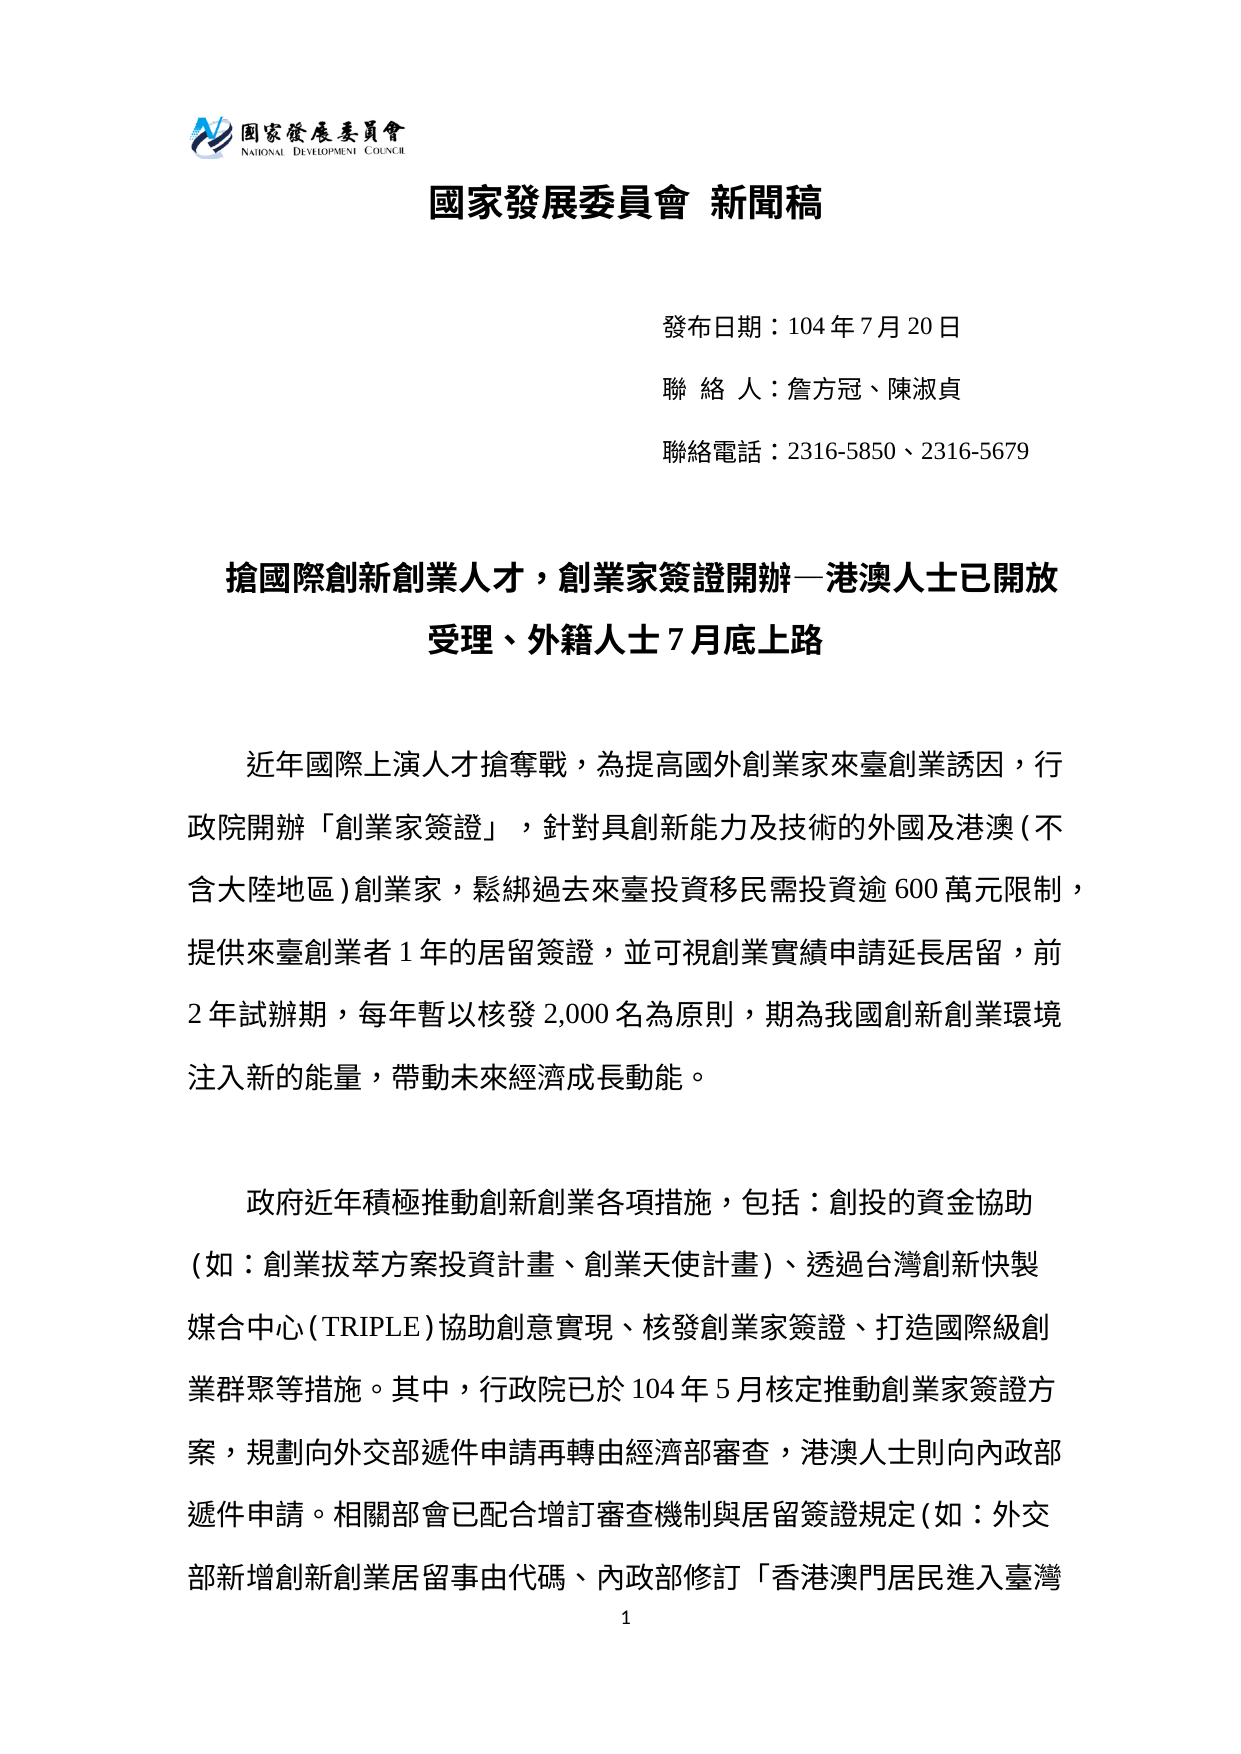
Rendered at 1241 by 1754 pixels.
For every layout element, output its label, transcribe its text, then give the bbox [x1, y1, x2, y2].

text 聯 絡 人：詹方冠、陳淑貞 [187, 346, 1063, 409]
text 搶國際創新創業人才，創業家簽證開辦—港澳人士已開放受理、外籍人士7月底上路 [187, 534, 1063, 659]
text 發布日期：104年7月20日 [187, 284, 1063, 346]
text 國家發展委員會 新聞稿 [187, 159, 1063, 221]
text 聯絡電話：2316-5850、2316-5679 [187, 409, 1063, 471]
text 政府近年積極推動創新創業各項措施，包括：創投的資金協助(如：創業拔萃方案投資計畫、創業天使計畫)、透過台灣創新快製媒合中心(TRIPLE)協助創意實現、核發創業家簽證、打造國際級創業群聚等措施。其中，行政院已於104年5月核定推動創業家簽證方案，規劃向外交部遞件申請再轉由經濟部審查，港澳人士則向內政部遞件申請。相關部會已配合增訂審查機制與居留簽證規定(如：外交部新增創新創業居留事由代碼、內政部修訂「香港澳門居民進入臺灣 [187, 1159, 1063, 1596]
text 近年國際上演人才搶奪戰，為提高國外創業家來臺創業誘因，行政院開辦「創業家簽證」，針對具創新能力及技術的外國及港澳(不含大陸地區)創業家，鬆綁過去來臺投資移民需投資逾600萬元限制，提供來臺創業者1年的居留簽證，並可視創業實績申請延長居留，前2年試辦期，每年暫以核發2,000名為原則，期為我國創新創業環境注入新的能量，帶動未來經濟成長動能。 [187, 721, 1063, 1096]
